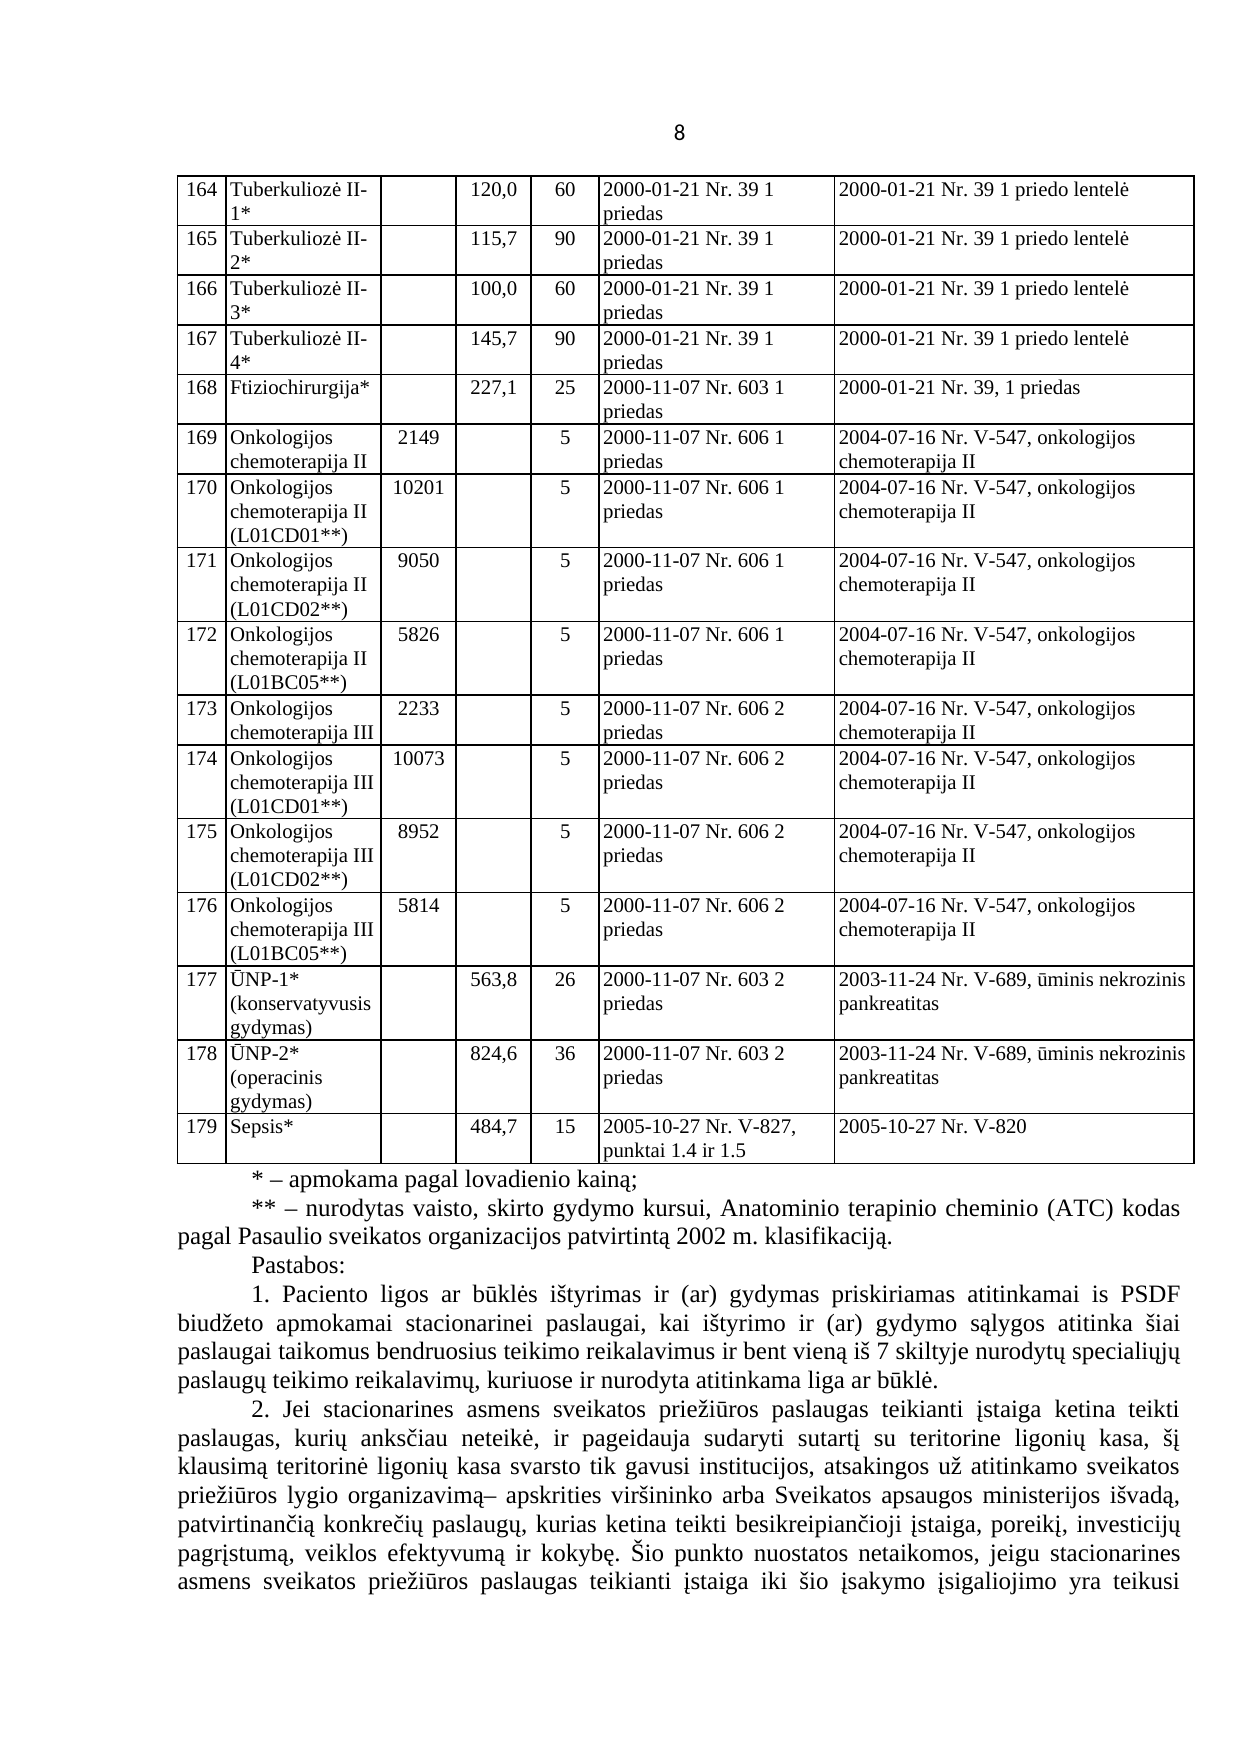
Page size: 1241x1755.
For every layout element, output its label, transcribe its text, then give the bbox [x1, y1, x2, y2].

table_cell [382, 375, 455, 423]
table_cell Tuberkuliozė II-2* [227, 226, 380, 274]
table_cell Onkologijos chemoterapija II [227, 425, 380, 473]
table_cell 5 [532, 548, 598, 621]
table_cell 5 [532, 622, 598, 694]
table_cell 2000-01-21 Nr. 39 1 priedo lentelė [835, 326, 1193, 374]
table_cell Tuberkuliozė II-3* [227, 276, 380, 324]
table_cell 179 [178, 1114, 225, 1162]
table_cell 177 [178, 967, 225, 1039]
table_cell 168 [178, 375, 225, 423]
table_cell 2000-11-07 Nr. 606 1 priedas [600, 622, 834, 694]
table_cell 2005-10-27 Nr. V-820 [835, 1114, 1193, 1162]
table_cell Tuberkuliozė II-4* [227, 326, 380, 374]
table_cell 227,1 [457, 375, 530, 423]
table_cell 2000-01-21 Nr. 39 1 priedo lentelė [835, 276, 1193, 324]
table_cell 5 [532, 819, 598, 891]
table_cell Onkologijos chemoterapija II (L01CD01**) [227, 475, 380, 547]
text ** – nurodytas vaisto, skirto gydymo kursui, Anatominio terapinio cheminio (ATC) kodas pagal Pasaulio sveikatos organizacijos patvirtintą 2002 m. klasifikaciją. [177, 1193, 1181, 1250]
table_cell 164 [178, 177, 225, 224]
table_cell Onkologijos chemoterapija III [227, 696, 380, 744]
table_cell 173 [178, 696, 225, 744]
table_cell 176 [178, 893, 225, 965]
table_cell 2233 [382, 696, 455, 744]
table_cell [457, 622, 530, 694]
table_cell [382, 1041, 455, 1113]
table_cell 5826 [382, 622, 455, 694]
table_cell Onkologijos chemoterapija II (L01CD02**) [227, 548, 380, 621]
table_cell Onkologijos chemoterapija II (L01BC05**) [227, 622, 380, 694]
table_cell [457, 819, 530, 891]
table_cell 2004-07-16 Nr. V-547, onkologijos chemoterapija II [835, 622, 1193, 694]
table_cell 5 [532, 475, 598, 547]
table_cell 2000-01-21 Nr. 39 1 priedas [600, 276, 834, 324]
table_cell 2000-01-21 Nr. 39 1 priedo lentelė [835, 177, 1193, 224]
table_cell Tuberkuliozė II-1* [227, 177, 380, 224]
table_cell [382, 177, 455, 224]
table_cell 90 [532, 326, 598, 374]
table_cell 2004-07-16 Nr. V-547, onkologijos chemoterapija II [835, 893, 1193, 965]
table_cell Onkologijos chemoterapija III (L01BC05**) [227, 893, 380, 965]
table_cell 60 [532, 276, 598, 324]
table_cell [382, 967, 455, 1039]
table_cell [382, 1114, 455, 1162]
table_cell 2000-11-07 Nr. 606 1 priedas [600, 425, 834, 473]
table_cell 178 [178, 1041, 225, 1113]
table_cell Sepsis* [227, 1114, 380, 1162]
table_cell 5 [532, 425, 598, 473]
table_cell 563,8 [457, 967, 530, 1039]
table_cell 165 [178, 226, 225, 274]
text Pastabos: [177, 1250, 1181, 1279]
table_cell 2000-11-07 Nr. 606 2 priedas [600, 819, 834, 891]
table_cell [457, 475, 530, 547]
table_cell 60 [532, 177, 598, 224]
table_cell 115,7 [457, 226, 530, 274]
table_cell 2000-11-07 Nr. 603 2 priedas [600, 1041, 834, 1113]
table_cell 120,0 [457, 177, 530, 224]
table_cell 5 [532, 746, 598, 818]
table_cell [382, 276, 455, 324]
table_cell 36 [532, 1041, 598, 1113]
table_cell 2000-11-07 Nr. 606 2 priedas [600, 893, 834, 965]
table_cell 170 [178, 475, 225, 547]
table_cell 2003-11-24 Nr. V-689, ūminis nekrozinis pankreatitas [835, 1041, 1193, 1113]
table_cell 2000-11-07 Nr. 606 1 priedas [600, 475, 834, 547]
table_cell ŪNP-1* (konservatyvusis gydymas) [227, 967, 380, 1039]
table_cell 2004-07-16 Nr. V-547, onkologijos chemoterapija II [835, 475, 1193, 547]
table_cell 484,7 [457, 1114, 530, 1162]
table_cell 166 [178, 276, 225, 324]
text 1. Paciento ligos ar būklės ištyrimas ir (ar) gydymas priskiriamas atitinkamai is PSDF biudžeto apmokamai stacionarinei paslaugai, kai ištyrimo ir (ar) gydymo sąlygos atitinka šiai paslaugai taikomus bendruosius teikimo reikalavimus ir bent vieną iš 7 skiltyje nurodytų specialiųjų paslaugų teikimo reikalavimų, kuriuose ir nurodyta atitinkama liga ar būklė. [177, 1279, 1181, 1394]
table_cell 2000-11-07 Nr. 603 1 priedas [600, 375, 834, 423]
table_cell 10073 [382, 746, 455, 818]
table_cell 2000-11-07 Nr. 606 1 priedas [600, 548, 834, 621]
table_cell 2003-11-24 Nr. V-689, ūminis nekrozinis pankreatitas [835, 967, 1193, 1039]
table_cell 2004-07-16 Nr. V-547, onkologijos chemoterapija II [835, 425, 1193, 473]
table_cell 2004-07-16 Nr. V-547, onkologijos chemoterapija II [835, 548, 1193, 621]
table_cell 2000-01-21 Nr. 39 1 priedas [600, 326, 834, 374]
table_cell [457, 746, 530, 818]
table_cell 15 [532, 1114, 598, 1162]
text * – apmokama pagal lovadienio kainą; [177, 1164, 1181, 1193]
table_cell 25 [532, 375, 598, 423]
table_cell 174 [178, 746, 225, 818]
table_cell 2000-01-21 Nr. 39 1 priedo lentelė [835, 226, 1193, 274]
table_cell 9050 [382, 548, 455, 621]
table_cell [457, 548, 530, 621]
table_cell 2004-07-16 Nr. V-547, onkologijos chemoterapija II [835, 819, 1193, 891]
table_cell [382, 226, 455, 274]
table_cell Ftiziochirurgija* [227, 375, 380, 423]
table_cell 167 [178, 326, 225, 374]
table_cell 2000-11-07 Nr. 606 2 priedas [600, 746, 834, 818]
table_cell 172 [178, 622, 225, 694]
table_cell 10201 [382, 475, 455, 547]
table_cell 5 [532, 893, 598, 965]
table_cell 5 [532, 696, 598, 744]
table_cell [382, 326, 455, 374]
table_cell 2000-11-07 Nr. 606 2 priedas [600, 696, 834, 744]
table_cell 2005-10-27 Nr. V-827, punktai 1.4 ir 1.5 [600, 1114, 834, 1162]
table_cell 5814 [382, 893, 455, 965]
table_cell 2000-01-21 Nr. 39, 1 priedas [835, 375, 1193, 423]
table_cell 2000-01-21 Nr. 39 1 priedas [600, 226, 834, 274]
table_cell Onkologijos chemoterapija III (L01CD01**) [227, 746, 380, 818]
table_cell 169 [178, 425, 225, 473]
table_cell [457, 893, 530, 965]
table_cell 824,6 [457, 1041, 530, 1113]
table_cell [457, 696, 530, 744]
table_cell [457, 425, 530, 473]
table_cell 171 [178, 548, 225, 621]
table_cell 90 [532, 226, 598, 274]
table_cell ŪNP-2* (operacinis gydymas) [227, 1041, 380, 1113]
table_cell Onkologijos chemoterapija III (L01CD02**) [227, 819, 380, 891]
table_cell 8952 [382, 819, 455, 891]
table_cell 2004-07-16 Nr. V-547, onkologijos chemoterapija II [835, 696, 1193, 744]
table_cell 2149 [382, 425, 455, 473]
table_cell 2000-11-07 Nr. 603 2 priedas [600, 967, 834, 1039]
table_cell 2004-07-16 Nr. V-547, onkologijos chemoterapija II [835, 746, 1193, 818]
table_cell 175 [178, 819, 225, 891]
table_cell 2000-01-21 Nr. 39 1 priedas [600, 177, 834, 224]
table_cell 26 [532, 967, 598, 1039]
table_cell 145,7 [457, 326, 530, 374]
table_cell 100,0 [457, 276, 530, 324]
text 2. Jei stacionarines asmens sveikatos priežiūros paslaugas teikianti įstaiga ketina teikti paslaugas, kurių anksčiau neteikė, ir pageidauja sudaryti sutartį su teritorine ligonių kasa, šį klausimą teritorinė ligonių kasa svarsto tik gavusi institucijos, atsakingos už atitinkamo sveikatos priežiūros lygio organizavimą– apskrities viršininko arba Sveikatos apsaugos ministerijos išvadą, patvirtinančią konkrečių paslaugų, kurias ketina teikti besikreipiančioji įstaiga, poreikį, investicijų pagrįstumą, veiklos efektyvumą ir kokybę. Šio punkto nuostatos netaikomos, jeigu stacionarines asmens sveikatos priežiūros paslaugas teikianti įstaiga iki šio įsakymo įsigaliojimo yra teikusi [177, 1394, 1181, 1595]
